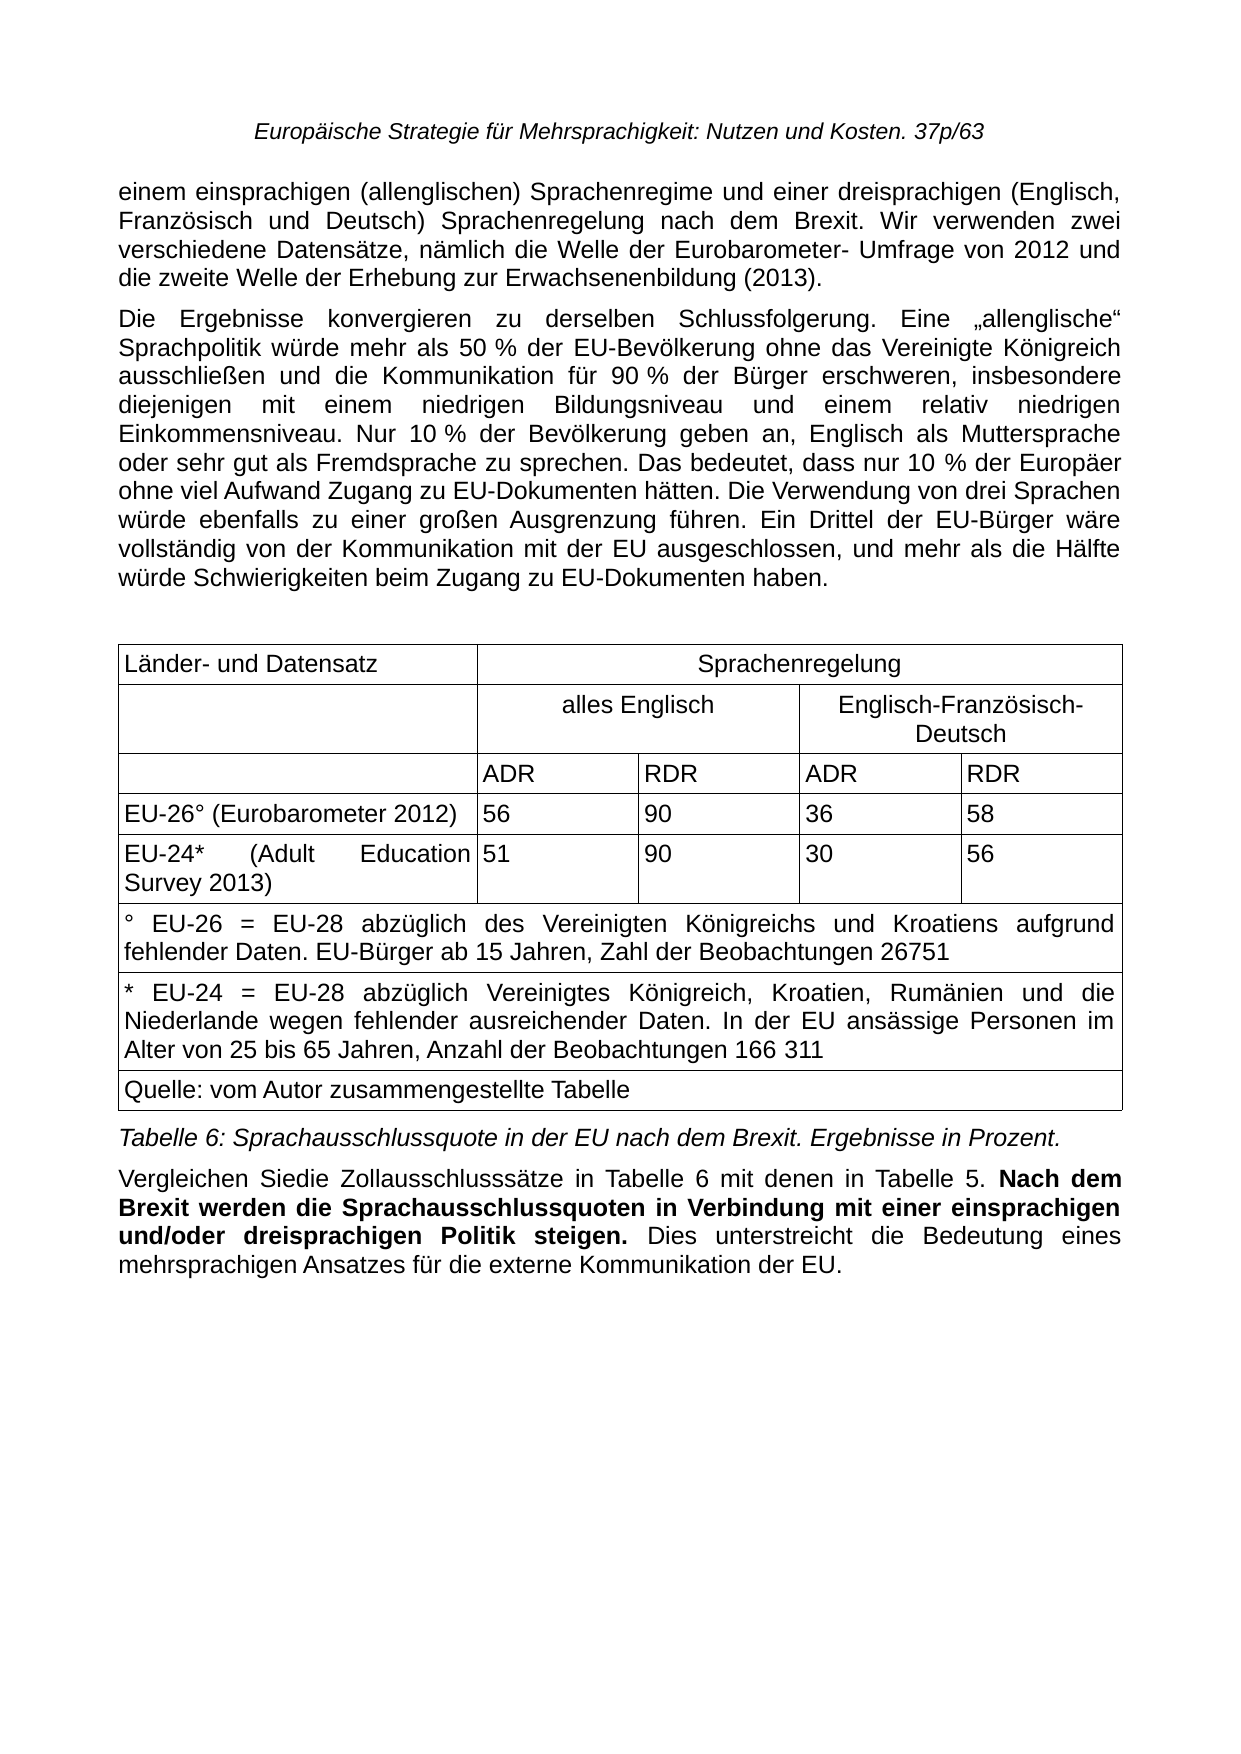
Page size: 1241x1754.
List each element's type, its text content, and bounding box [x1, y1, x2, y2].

table_cell ADR [800, 754, 961, 793]
table_cell [119, 754, 477, 793]
table_cell Englisch-Französisch-Deutsch [800, 685, 1122, 753]
table_cell alles Englisch [478, 685, 799, 753]
table_cell 51 [478, 835, 638, 903]
table_cell 90 [639, 835, 799, 903]
text Vergleichen Siedie Zollausschlusssätze in Tabelle 6 mit denen in Tabelle 5. Nach dem Brexit werden die Sprachausschlussquoten in Verbindung mit einer einsprachigen und/oder dreisprachigen Politik steigen. Dies unterstreicht die Bedeutung eines mehrsprachigen Ansatzes für die externe Kommunikation der EU. [118, 1164, 1122, 1279]
table_cell 30 [800, 835, 961, 903]
table_cell 36 [800, 794, 961, 834]
table_cell EU-24* (Adult Education Survey 2013) [119, 835, 477, 903]
table_cell 56 [478, 794, 638, 834]
table_cell ADR [478, 754, 638, 793]
text Die Ergebnisse konvergieren zu derselben Schlussfolgerung. Eine „allenglische“ Sprachpolitik würde mehr als 50 % der EU-Bevölkerung ohne das Vereinigte Königreich ausschließen und die Kommunikation für 90 % der Bürger erschweren, insbesondere diejenigen mit einem niedrigen Bildungsniveau und einem relativ niedrigen Einkommensniveau. Nur 10 % der Bevölkerung geben an, Englisch als Muttersprache oder sehr gut als Fremdsprache zu sprechen. Das bedeutet, dass nur 10 % der Europäer ohne viel Aufwand Zugang zu EU-Dokumenten hätten. Die Verwendung von drei Sprachen würde ebenfalls zu einer großen Ausgrenzung führen. Ein Drittel der EU-Bürger wäre vollständig von der Kommunikation mit der EU ausgeschlossen, und mehr als die Hälfte würde Schwierigkeiten beim Zugang zu EU-Dokumenten haben. [118, 304, 1122, 591]
text einem einsprachigen (allenglischen) Sprachenregime und einer dreisprachigen (Englisch, Französisch und Deutsch) Sprachenregelung nach dem Brexit. Wir verwenden zwei verschiedene Datensätze, nämlich die Welle der Eurobarometer- Umfrage von 2012 und die zweite Welle der Erhebung zur Erwachsenenbildung (2013). [118, 177, 1122, 292]
table_cell 56 [962, 835, 1122, 903]
table_cell Quelle: vom Autor zusammengestellte Tabelle [119, 1071, 1122, 1110]
table_cell RDR [962, 754, 1122, 793]
table_cell [119, 685, 477, 753]
table_cell EU-26° (Eurobarometer 2012) [119, 794, 477, 834]
table_header Sprachenregelung [478, 645, 1122, 684]
table_cell * EU-24 = EU-28 abzüglich Vereinigtes Königreich, Kroatien, Rumänien und die Niederlande wegen fehlender ausreichender Daten. In der EU ansässige Personen im Alter von 25 bis 65 Jahren, Anzahl der Beobachtungen 166 311 [119, 973, 1122, 1069]
table_cell 90 [639, 794, 799, 834]
table_cell ° EU-26 = EU-28 abzüglich des Vereinigten Königreichs und Kroatiens aufgrund fehlender Daten. EU-Bürger ab 15 Jahren, Zahl der Beobachtungen 26751 [119, 904, 1122, 972]
table_cell RDR [639, 754, 799, 793]
table_cell 58 [962, 794, 1122, 834]
table_header Länder- und Datensatz [119, 645, 477, 684]
text Tabelle 6: Sprachausschlussquote in der EU nach dem Brexit. Ergebnisse in Prozent. [118, 1122, 1122, 1151]
